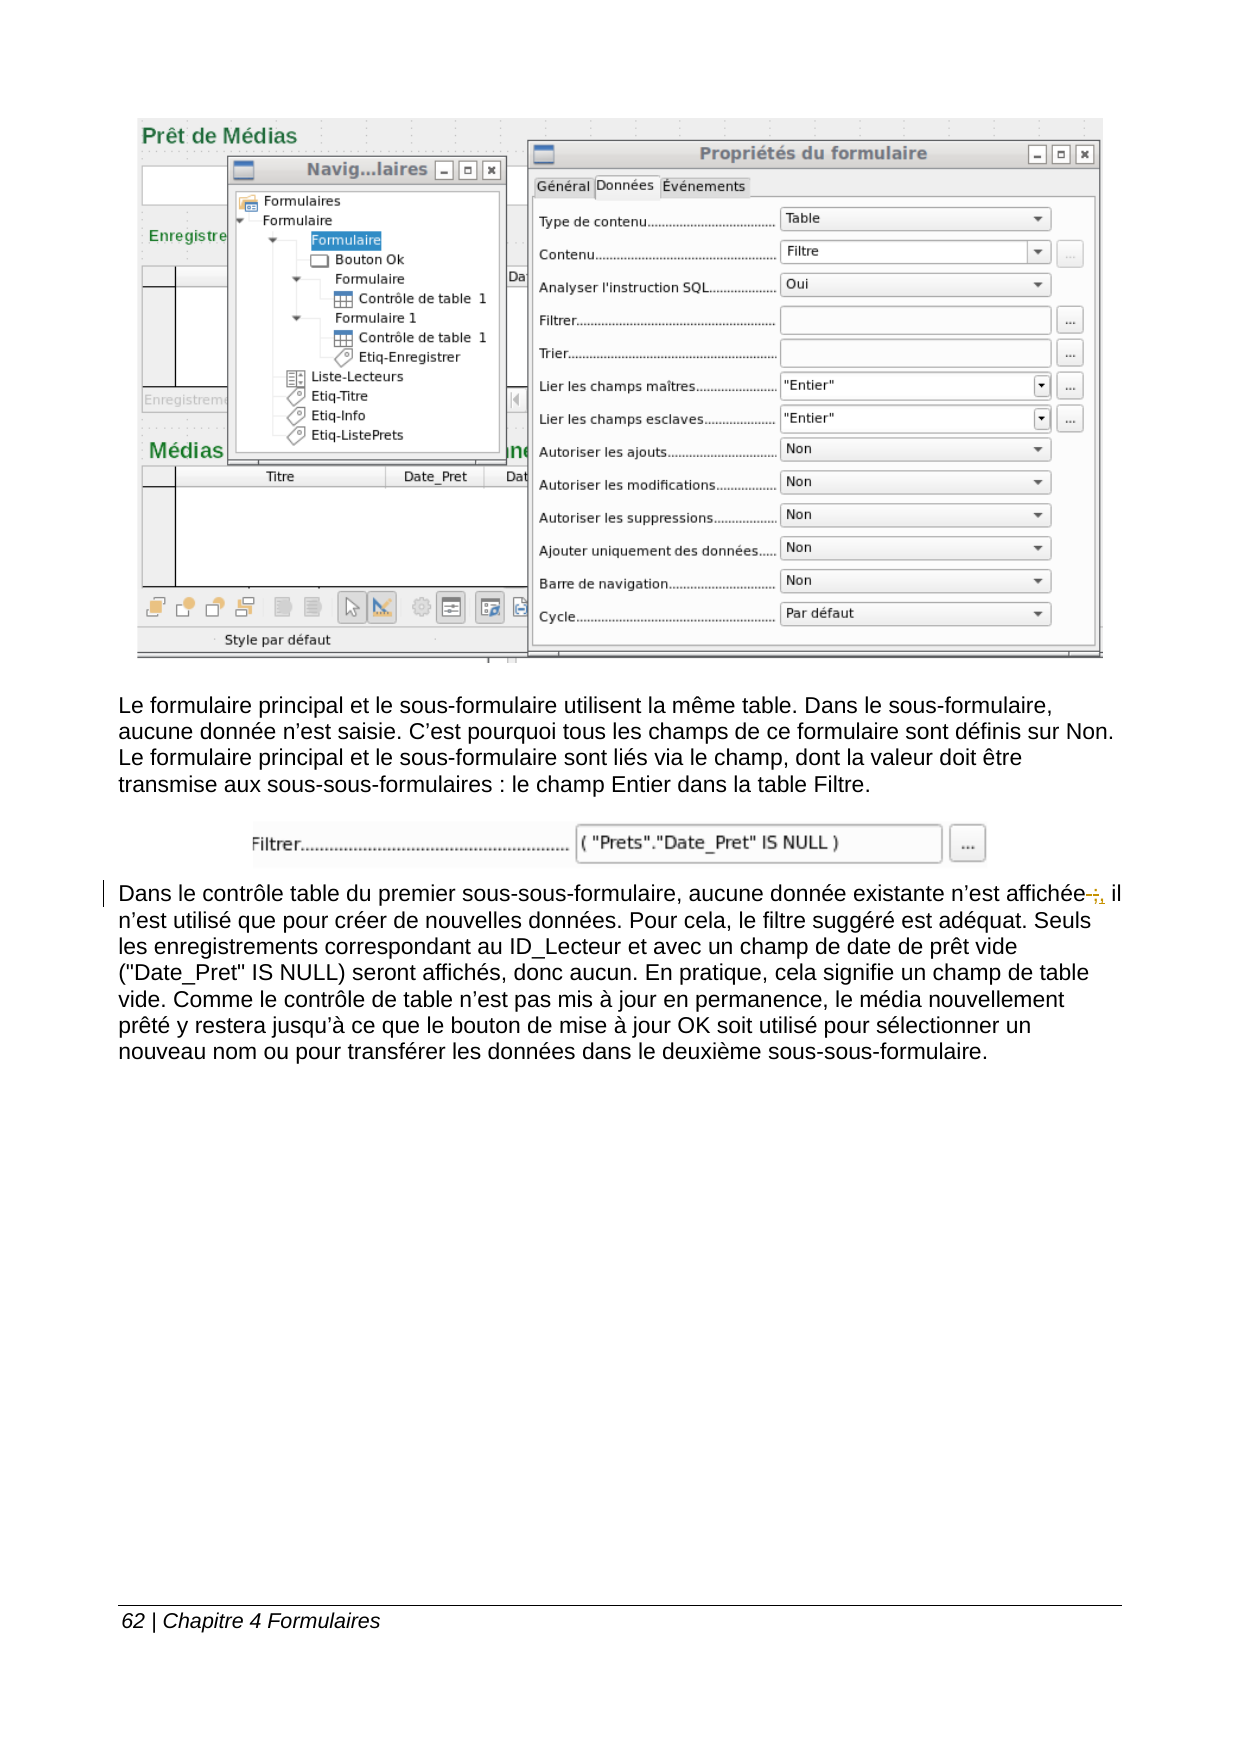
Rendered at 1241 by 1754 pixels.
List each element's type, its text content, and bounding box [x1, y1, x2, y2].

picture [137, 118, 1103, 663]
text Dans le contrôle table du premier sous-sous-formulaire, aucune donnée existante n’est affichée, il n’est utilisé que pour créer de nouvelles données. Pour cela, le filtre suggéré est adéquat. Seuls les enregistrements correspondant au ID_Lecteur et avec un champ de date de prêt vide ("Date_Pret" IS NULL) seront affichés, donc aucun. En pratique, cela signifie un champ de table vide. Comme le contrôle de table n’est pas mis à jour en permanence, le média nouvellement prêté y restera jusqu’à ce que le bouton de mise à jour OK soit utilisé pour sélectionner un nouveau nom ou pour transférer les données dans le deuxième sous-sous-formulaire. [118, 880, 1122, 1065]
text Le formulaire principal et le sous-formulaire utilisent la même table. Dans le sous-formulaire, aucune donnée n’est saisie. C’est pourquoi tous les champs de ce formulaire sont définis sur Non. Le formulaire principal et le sous-formulaire sont liés via le champ, dont la valeur doit être transmise aux sous-sous-formulaires : le champ Entier dans la table Filtre. [118, 692, 1122, 797]
